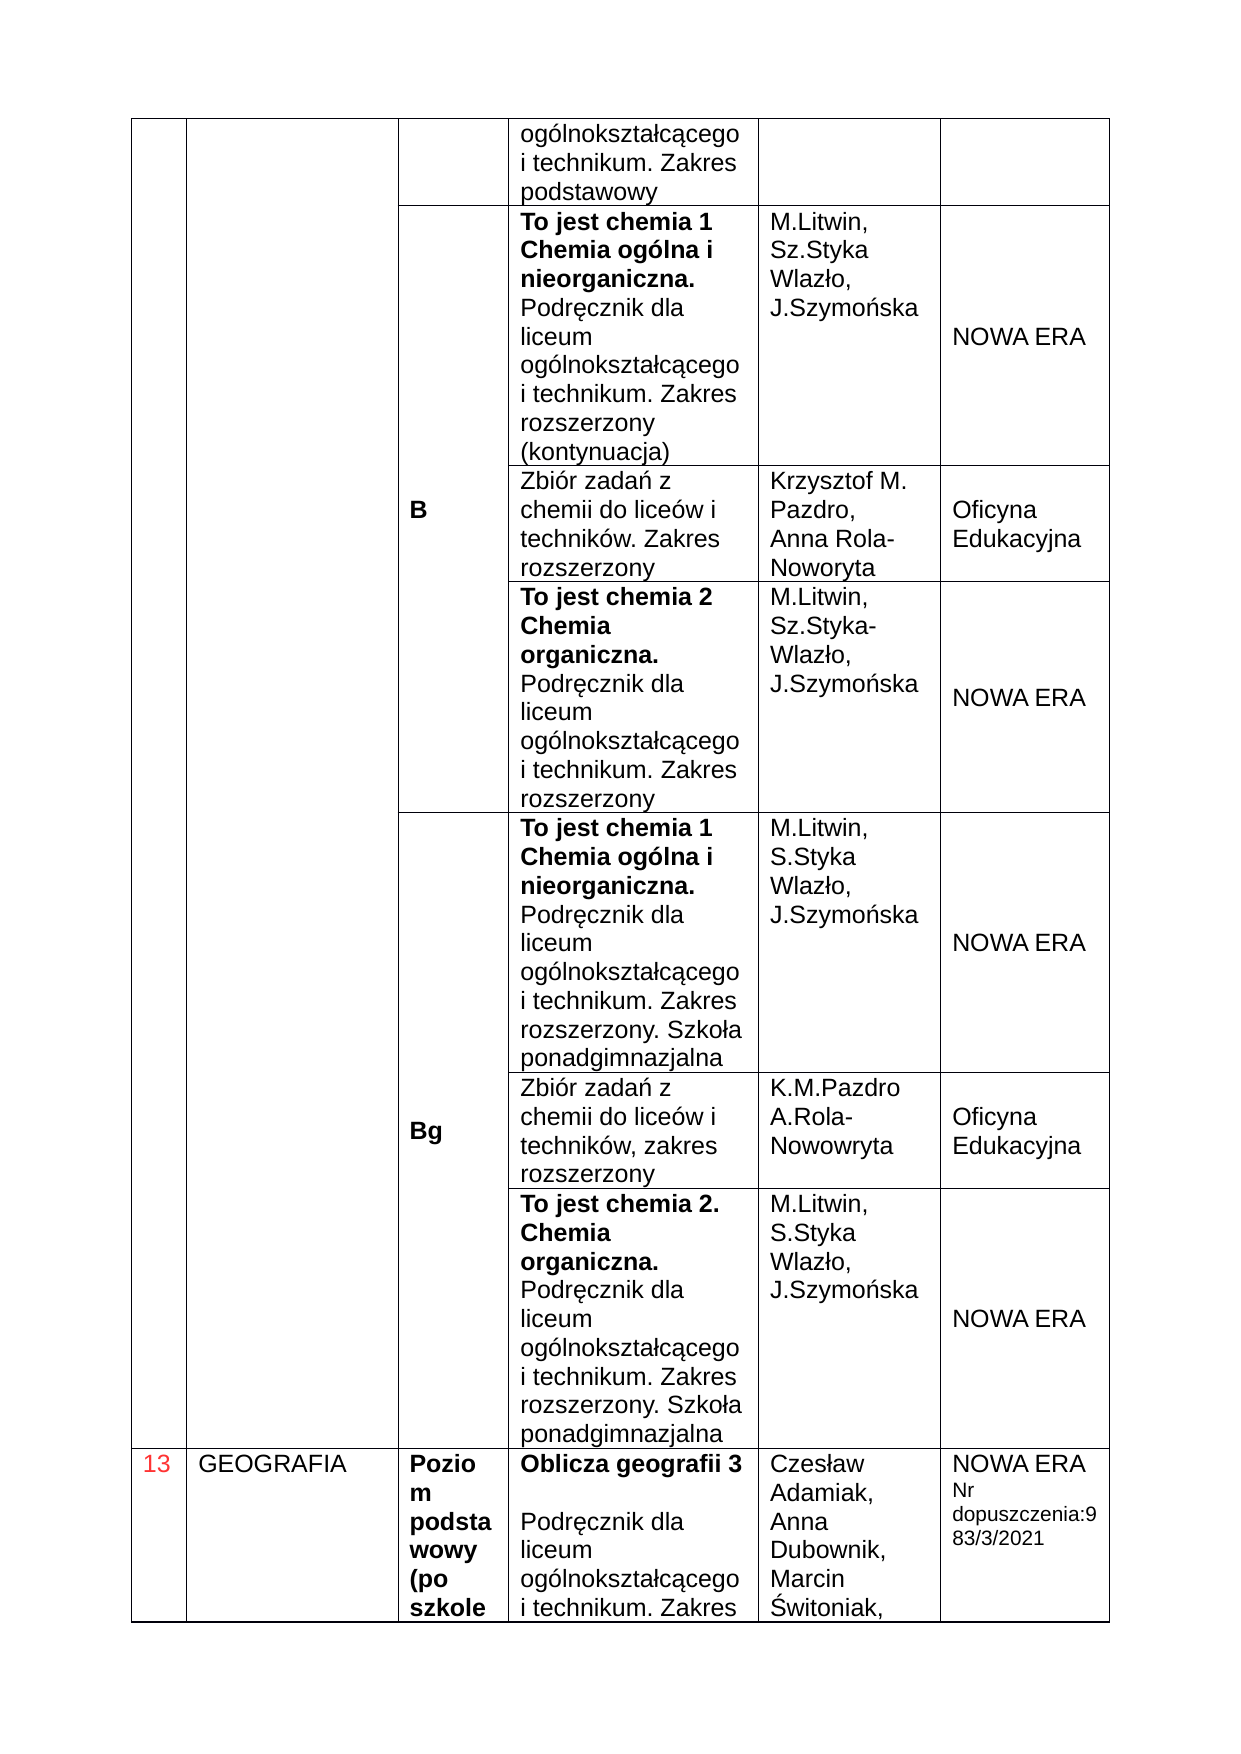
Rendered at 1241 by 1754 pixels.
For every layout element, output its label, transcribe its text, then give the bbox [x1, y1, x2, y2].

table_cell NOWA ERA [941, 813, 1109, 1072]
table_cell To jest chemia 1 Chemia ogólna i nieorganiczna. Podręcznik dla liceum ogólnokształcącego i technikum. Zakres rozszerzony. Szkoła ponadgimnazjalna [509, 813, 758, 1072]
table_cell Oblicza geografii 3 Podręcznik dla liceum ogólnokształcącego i technikum. Zakres [509, 1449, 758, 1621]
table_cell NOWA ERA Nr dopuszczenia:983/3/2021 [941, 1449, 1109, 1621]
table_cell [759, 119, 940, 205]
table_cell [187, 119, 398, 1448]
table_cell K.M.Pazdro A.Rola-Nowowryta [759, 1073, 940, 1188]
table_cell NOWA ERA [941, 206, 1109, 465]
table_cell [941, 119, 1109, 205]
table_cell M.Litwin, S.Styka Wlazło, J.Szymońska [759, 813, 940, 1072]
table_cell ogólnokształcącego i technikum. Zakres podstawowy [509, 119, 758, 205]
table_cell [132, 119, 186, 1448]
table_cell To jest chemia 2 Chemia organiczna. Podręcznik dla liceum ogólnokształcącego i technikum. Zakres rozszerzony [509, 582, 758, 812]
table_cell Krzysztof M. Pazdro, Anna Rola-Noworyta [759, 466, 940, 581]
table_cell NOWA ERA [941, 582, 1109, 812]
table_cell M.Litwin, Sz.Styka-Wlazło, J.Szymońska [759, 582, 940, 812]
table_cell Zbiór zadań z chemii do liceów i techników. Zakres rozszerzony [509, 466, 758, 581]
table_cell Oficyna Edukacyjna [941, 466, 1109, 581]
table_cell Bg [399, 813, 508, 1448]
table_cell Czesław Adamiak, Anna Dubownik, Marcin Świtoniak, [759, 1449, 940, 1621]
table_cell GEOGRAFIA [187, 1449, 398, 1621]
table_cell 13 [132, 1449, 186, 1621]
table_cell Oficyna Edukacyjna [941, 1073, 1109, 1188]
table_cell To jest chemia 2. Chemia organiczna. Podręcznik dla liceum ogólnokształcącego i technikum. Zakres rozszerzony. Szkoła ponadgimnazjalna [509, 1189, 758, 1448]
table_cell B [399, 206, 508, 812]
table_cell NOWA ERA [941, 1189, 1109, 1448]
table_cell M.Litwin, Sz.Styka Wlazło, J.Szymońska [759, 206, 940, 465]
table_cell To jest chemia 1 Chemia ogólna i nieorganiczna. Podręcznik dla liceum ogólnokształcącego i technikum. Zakres rozszerzony (kontynuacja) [509, 206, 758, 465]
table_cell M.Litwin, S.Styka Wlazło, J.Szymońska [759, 1189, 940, 1448]
table_cell Poziom podstawowy (po szkole [399, 1449, 508, 1621]
table_cell [399, 119, 508, 205]
table_cell Zbiór zadań z chemii do liceów i techników, zakres rozszerzony [509, 1073, 758, 1188]
